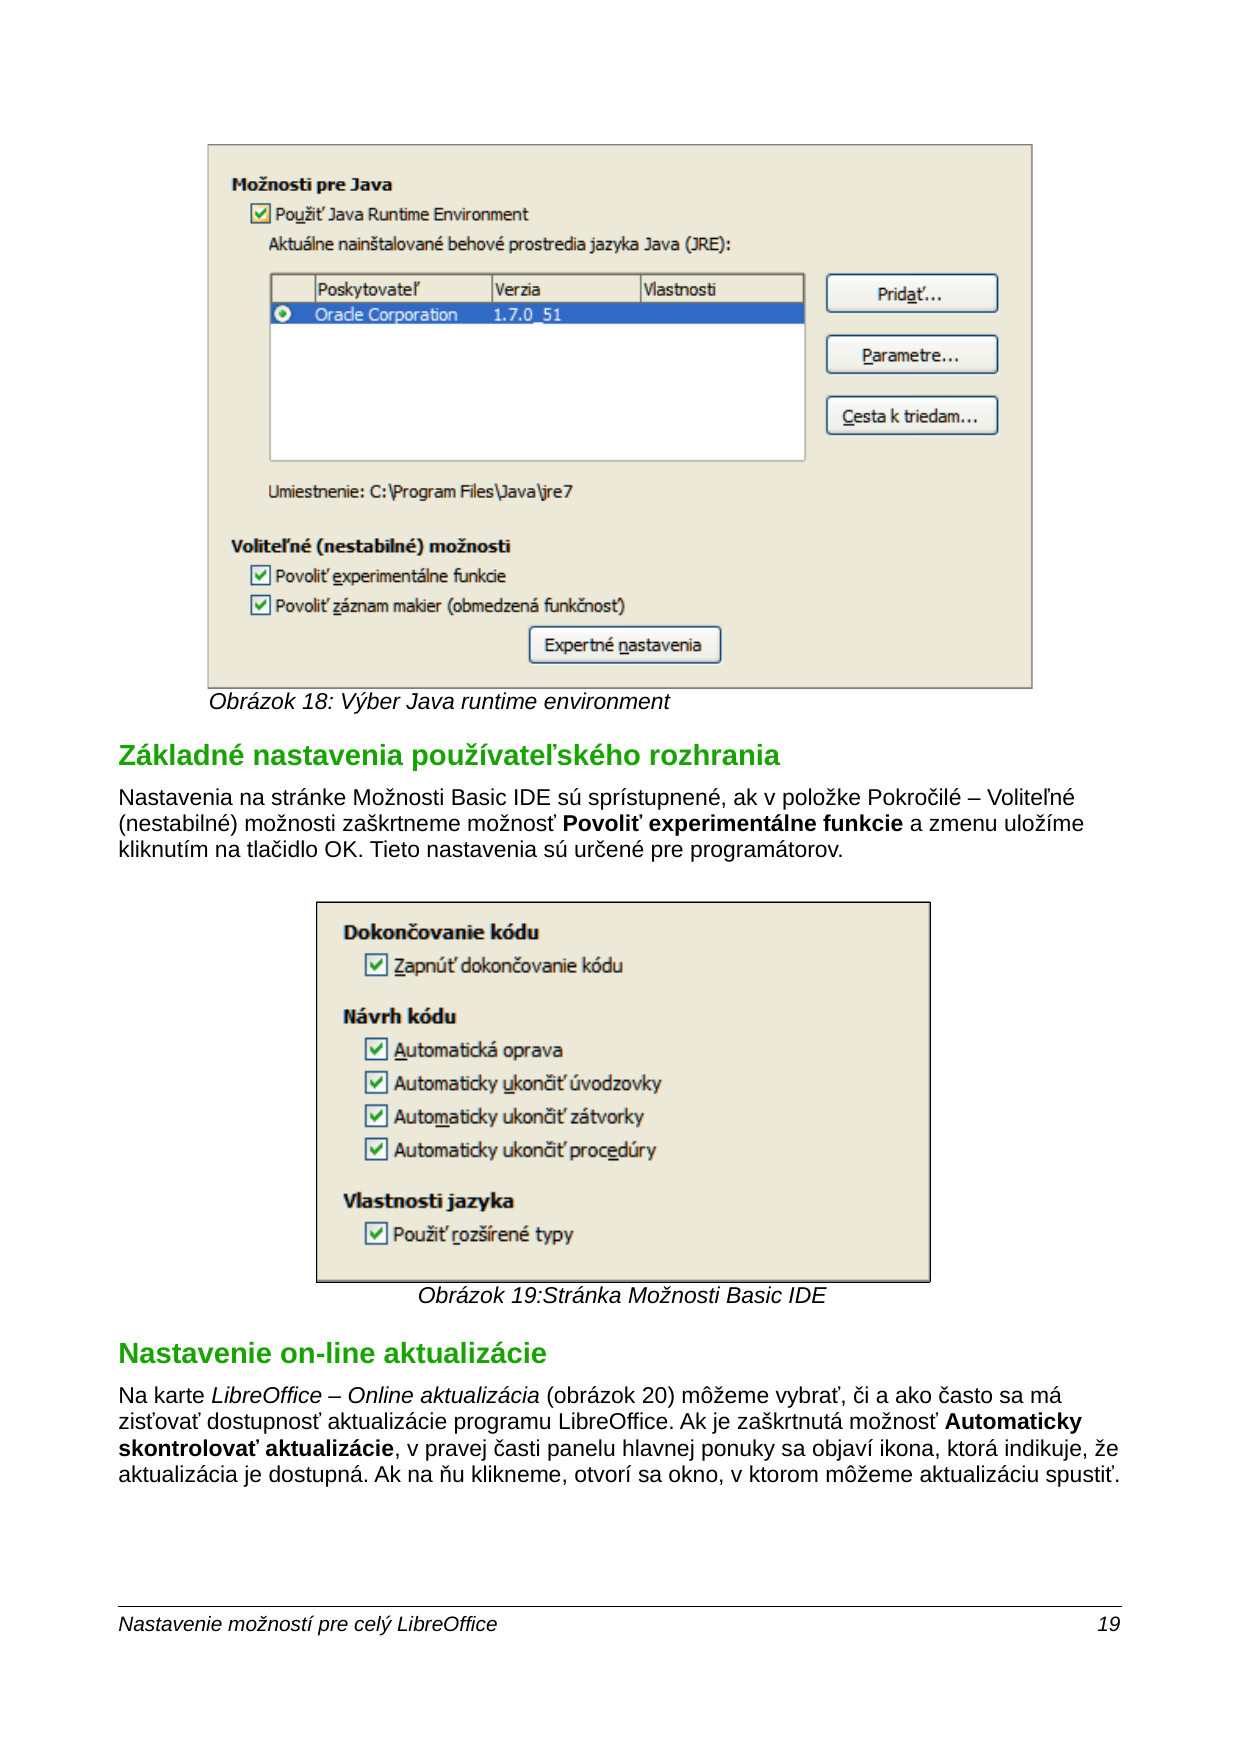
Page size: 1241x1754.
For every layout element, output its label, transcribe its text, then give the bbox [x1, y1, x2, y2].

text Obrázok 19:Stránka Možnosti Basic IDE [244, 908, 1002, 1308]
text Na karte LibreOffice – Online aktualizácia (obrázok 20) môžeme vybrať, či a ako často sa má zisťovať dostupnosť aktualizácie programu LibreOffice. Ak je zaškrtnutá možnosť Automaticky skontrolovať aktualizácie, v pravej časti panelu hlavnej ponuky sa objaví ikona, ktorá indikuje, že aktualizácia je dostupná. Ak na ňu klikneme, otvorí sa okno, v ktorom môžeme aktualizáciu spustiť. [118, 1382, 1122, 1487]
picture [207, 144, 1033, 689]
subtitle Nastavenie on-line aktualizácie [118, 1336, 1122, 1369]
text Nastavenia na stránke Možnosti Basic IDE sú sprístupnené, ak v položke Pokročilé – Voliteľné (nestabilné) možnosti zaškrtneme možnosť Povoliť experimentálne funkcie a zmenu uložíme kliknutím na tlačidlo OK. Tieto nastavenia sú určené pre programátorov. [118, 784, 1122, 863]
subtitle Základné nastavenia používateľského rozhrania [118, 738, 1122, 771]
picture [317, 903, 930, 1282]
text Obrázok 18: Výber Java runtime environment [209, 689, 1031, 715]
